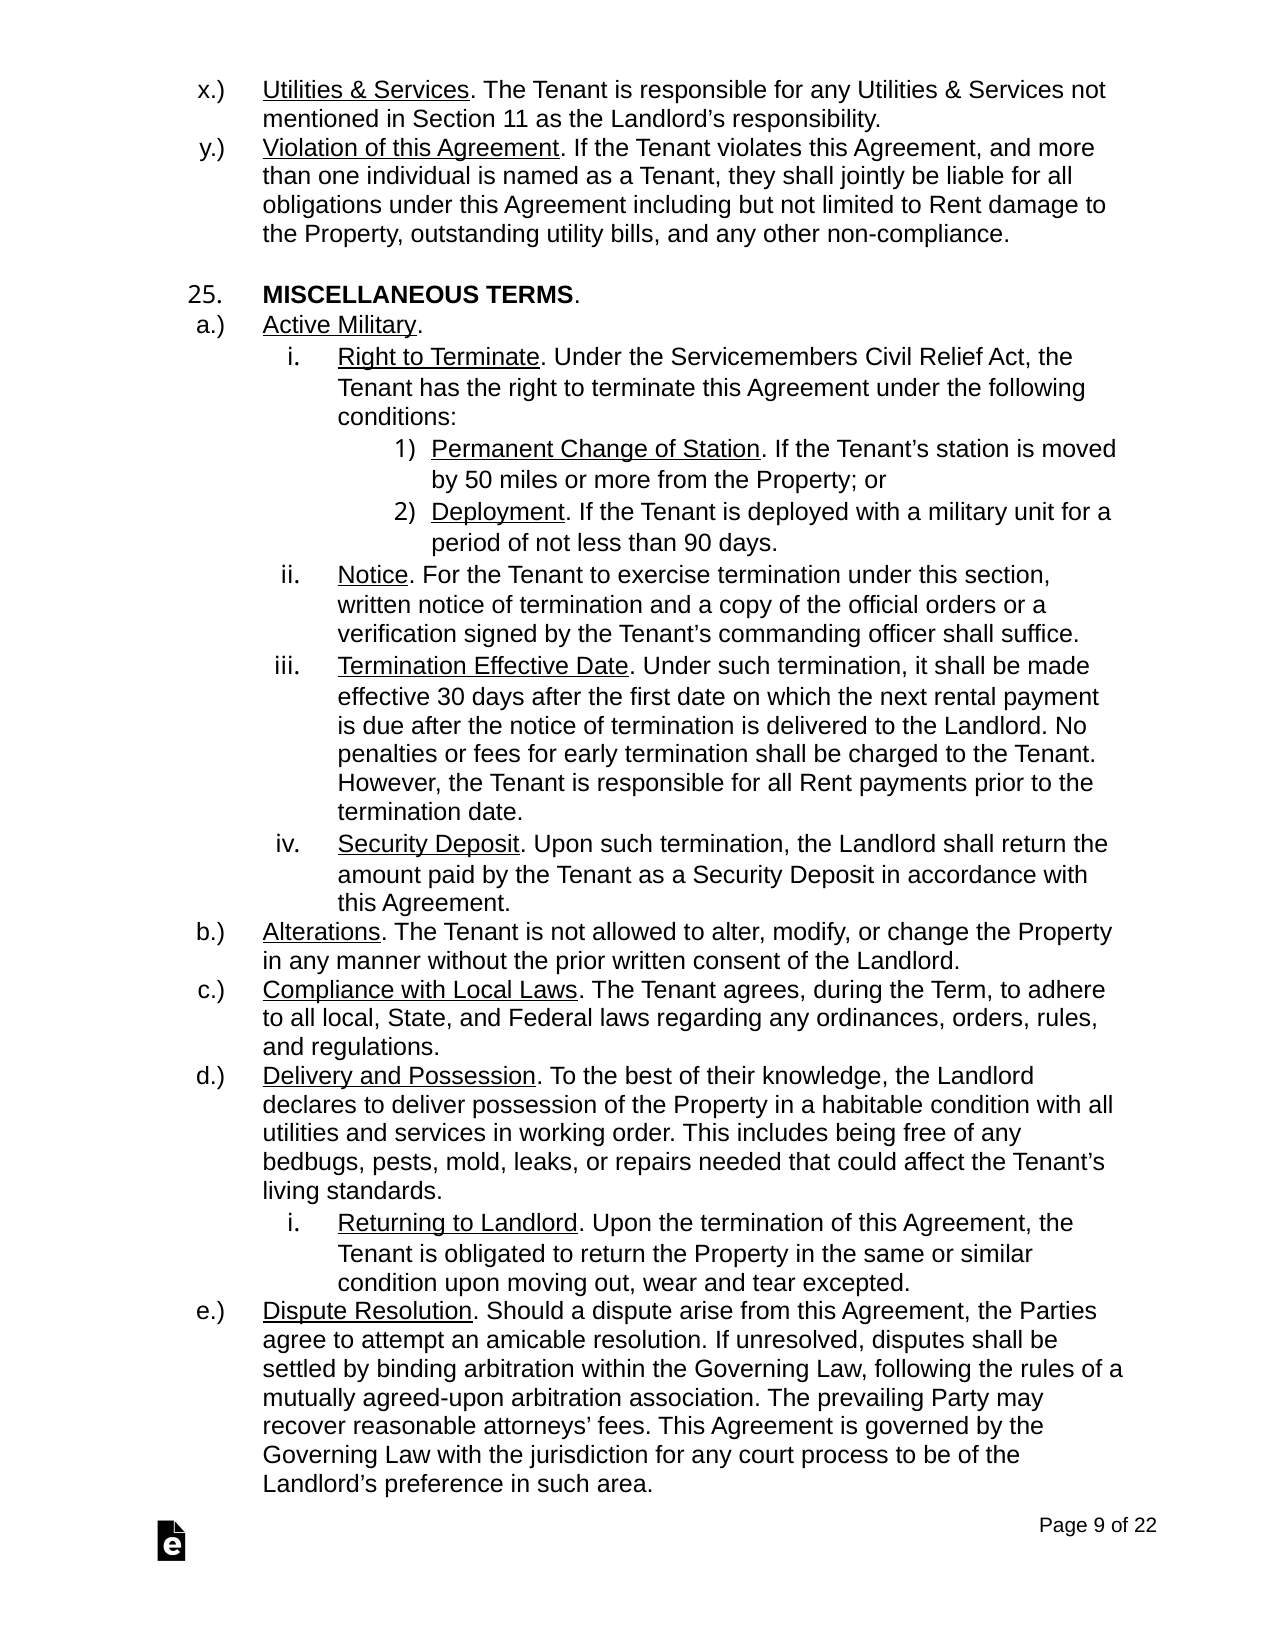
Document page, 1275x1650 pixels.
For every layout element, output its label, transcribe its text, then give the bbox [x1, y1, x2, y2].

list Termination Effective Date. Under such termination, it shall be made effective 30 days after the first date on which the next rental payment is due after the notice of termination is delivered to the Landlord. No penalties or fees for early termination shall be charged to the Tenant. However, the Tenant is responsible for all Rent payments prior to the termination date. [300, 648, 1125, 826]
list Active Military. [225, 310, 1125, 339]
list Security Deposit. Upon such termination, the Landlord shall return the amount paid by the Tenant as a Security Deposit in accordance with this Agreement. [300, 826, 1125, 917]
list Compliance with Local Laws. The Tenant agrees, during the Term, to adhere to all local, State, and Federal laws regarding any ordinances, orders, rules, and regulations. [225, 975, 1125, 1061]
list Notice. For the Tenant to exercise termination under this section, written notice of termination and a copy of the official orders or a verification signed by the Tenant’s commanding officer shall suffice. [300, 556, 1125, 648]
list Right to Terminate. Under the Servicemembers Civil Relief Act, the Tenant has the right to terminate this Agreement under the following conditions: [300, 339, 1125, 431]
list Delivery and Possession. To the best of their knowledge, the Landlord declares to deliver possession of the Property in a habitable condition with all utilities and services in working order. This includes being free of any bedbugs, pests, mold, leaks, or repairs needed that could affect the Tenant’s living standards. [225, 1061, 1125, 1205]
list Alterations. The Tenant is not allowed to alter, modify, or change the Property in any manner without the prior written consent of the Landlord. [225, 917, 1125, 975]
list Returning to Landlord. Upon the termination of this Agreement, the Tenant is obligated to return the Property in the same or similar condition upon moving out, wear and tear excepted. [300, 1205, 1125, 1296]
list MISCELLANEOUS TERMS. [187, 276, 1125, 310]
list Permanent Change of Station. If the Tenant’s station is moved by 50 miles or more from the Property; or [394, 431, 1125, 493]
list Violation of this Agreement. If the Tenant violates this Agreement, and more than one individual is named as a Tenant, they shall jointly be liable for all obligations under this Agreement including but not limited to Rent damage to the Property, outstanding utility bills, and any other non-compliance. [225, 132, 1125, 247]
list Deployment. If the Tenant is deployed with a military unit for a period of not less than 90 days. [394, 493, 1125, 556]
list Dispute Resolution. Should a dispute arise from this Agreement, the Parties agree to attempt an amicable resolution. If unresolved, disputes shall be settled by binding arbitration within the Governing Law, following the rules of a mutually agreed-upon arbitration association. The prevailing Party may recover reasonable attorneys’ fees. This Agreement is governed by the Governing Law with the jurisdiction for any court process to be of the Landlord’s preference in such area. [225, 1296, 1125, 1497]
list Utilities & Services. The Tenant is responsible for any Utilities & Services not mentioned in Section 11 as the Landlord’s responsibility. [225, 75, 1125, 132]
